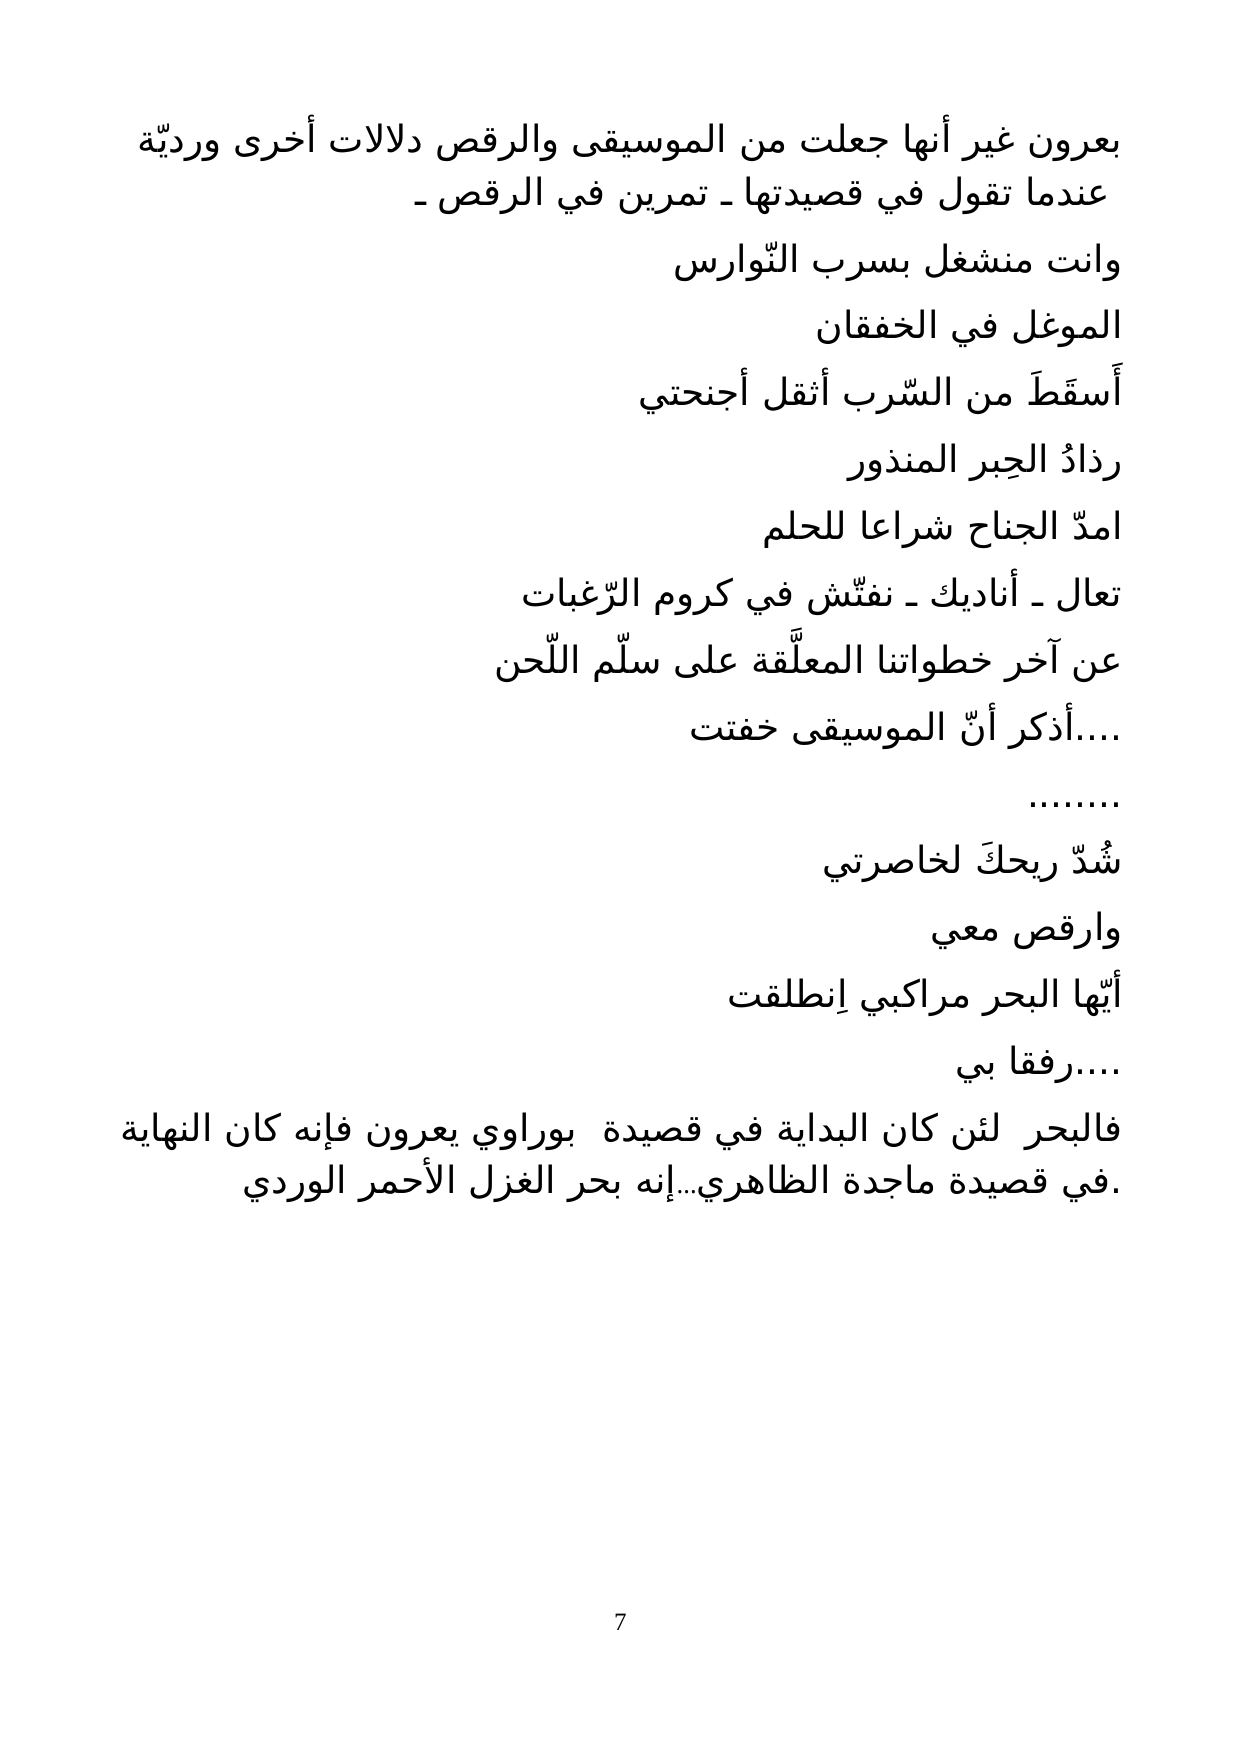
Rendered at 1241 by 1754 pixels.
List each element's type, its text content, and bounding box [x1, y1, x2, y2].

text شُدّ ريحكَ لخاصرتي [118, 839, 1122, 883]
text رفقا بي.... [118, 1040, 1122, 1083]
text أما في العصر الحديث فإنّ بعض الشاعرات عبّرن أيضا عن غزلهن منهنّ الشاعرة التونسية ـ ماجدة الظاهري ـ التي قرأتُ لها أخيرا قصبدة تشبه إلى حدّ بعيد من حيث الرموز قصيدة الشاعر بوراوي بعرون غير أنها جعلت من الموسيقى والرقص دلالات أخرى ورديّة عندما تقول في قصيدتها ـ تمرين في الرقص ـ [118, 118, 1122, 214]
text فالبحر لئن كان البداية في قصيدة بوراوي يعرون فإنه كان النهاية في قصيدة ماجدة الظاهري...إنه بحر الغزل الأحمر الوردي. [118, 1107, 1122, 1204]
text الموغل في الخفقان [118, 304, 1122, 348]
text أذكر أنّ الموسيقى خفتت.... [118, 705, 1122, 749]
text رذادُ الحِبر المنذور [118, 438, 1122, 482]
text أَسقَطَ من السّرب أثقل أجنحتي [118, 371, 1122, 415]
text تعال ـ أناديك ـ نفتّش في كروم الرّغبات [118, 572, 1122, 615]
text ........ [118, 772, 1122, 816]
text امدّ الجناح شراعا للحلم [118, 505, 1122, 548]
text وانت منشغل بسرب النّوارس [118, 237, 1122, 281]
text أيّها البحر مراكبي اِنطلقت [118, 973, 1122, 1017]
text عن آخر خطواتنا المعلَّقة على سلّم اللّحن [118, 638, 1122, 682]
text وارقص معي [118, 906, 1122, 950]
